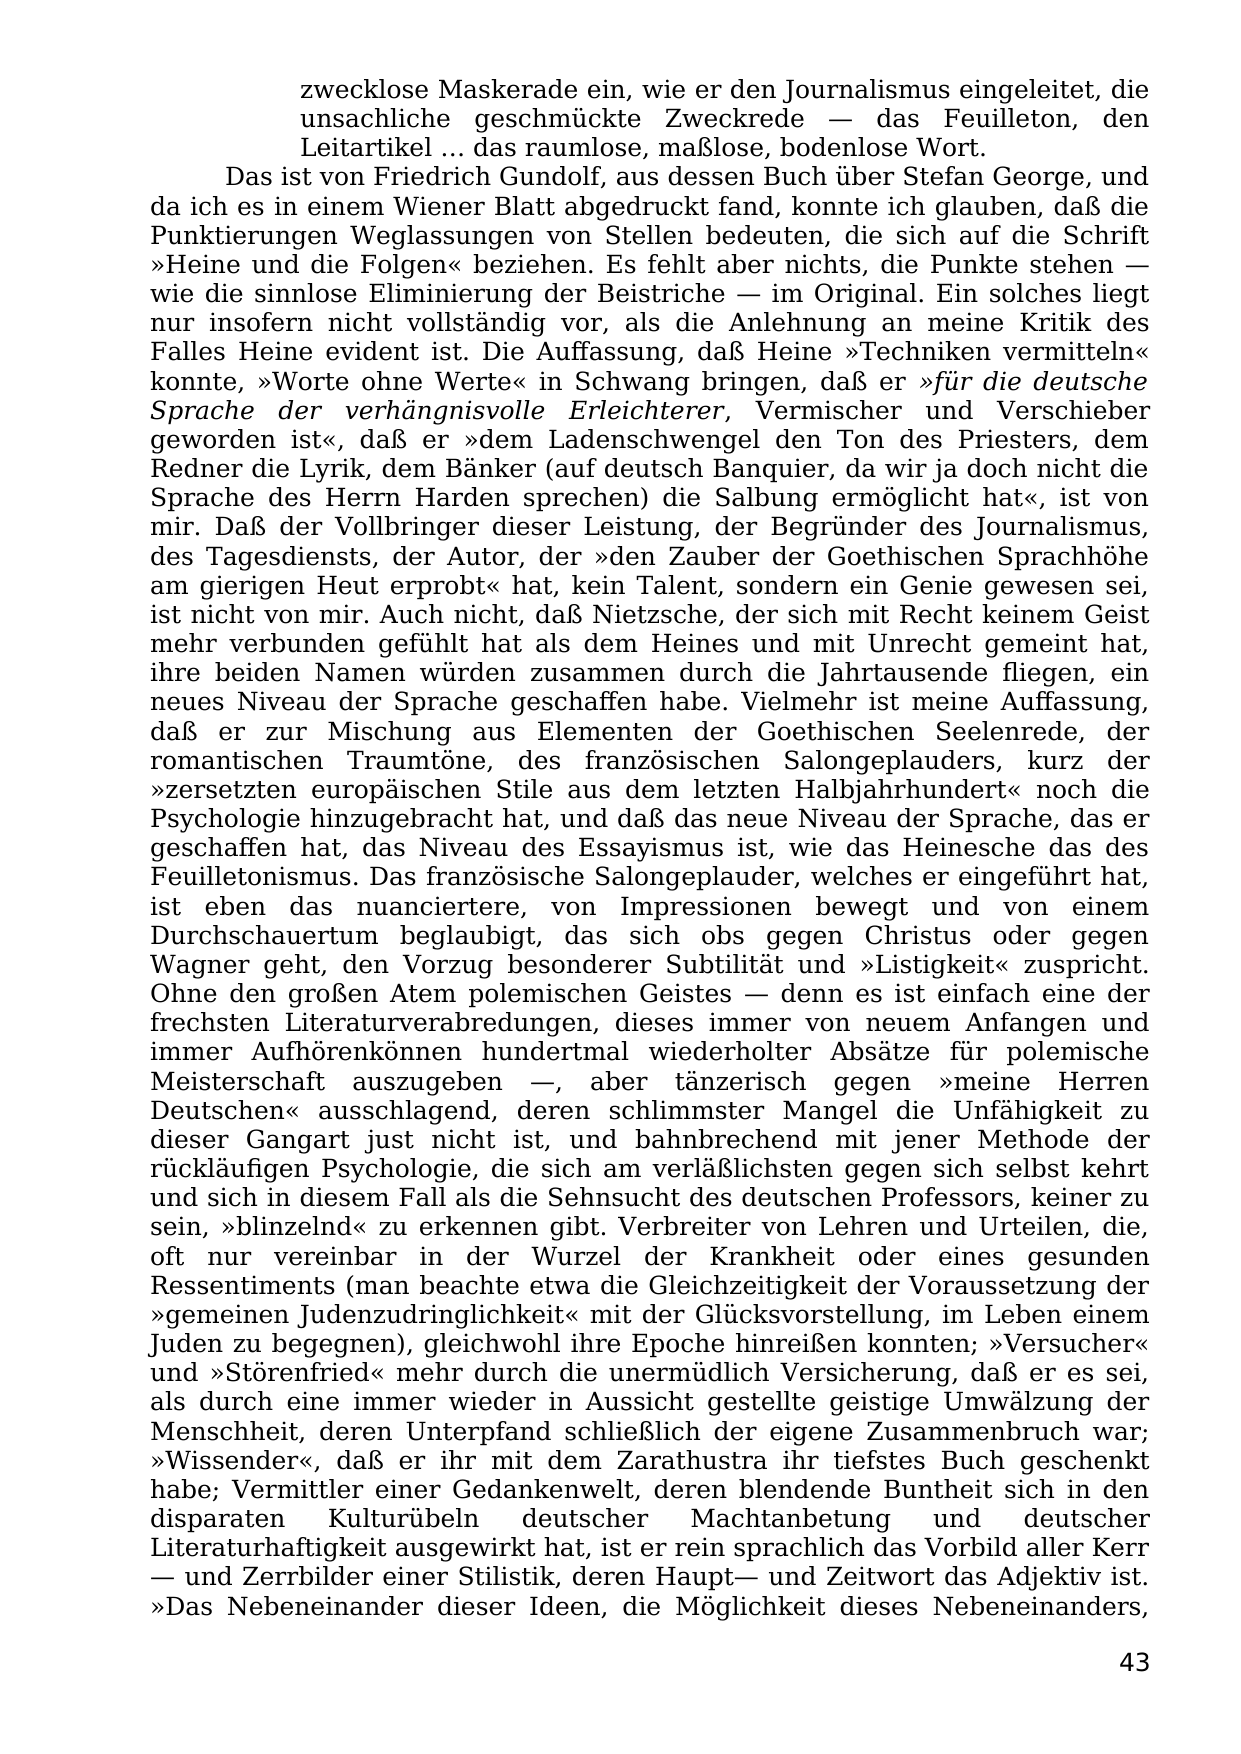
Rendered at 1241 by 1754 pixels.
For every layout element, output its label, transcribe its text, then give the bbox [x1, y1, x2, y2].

text Das ist von Friedrich Gundolf, aus dessen Buch über Stefan George, und da ich es in einem Wiener Blatt abgedruckt fand, konnte ich glauben, daß die Punktierungen Weglassungen von Stellen bedeuten, die sich auf die Schrift »Heine und die Folgen« beziehen. Es fehlt aber nichts, die Punkte stehen — wie die sinnlose Eliminierung der Beistriche — im Original. Ein solches liegt nur insofern nicht vollständig vor, als die Anlehnung an meine Kritik des Falles Heine evident ist. Die Auffassung, daß Heine »Techniken vermitteln« konnte, »Worte ohne Werte« in Schwang bringen, daß er »für die deutsche Sprache der verhängnisvolle Erleichterer, Vermischer und Verschieber geworden ist«, daß er »dem Ladenschwengel den Ton des Priesters, dem Redner die Lyrik, dem Bänker (auf deutsch Banquier, da wir ja doch nicht die Sprache des Herrn Harden sprechen) die Salbung ermöglicht hat«, ist von mir. Daß der Vollbringer dieser Leistung, der Begründer des Journalismus, des Tagesdiensts, der Autor, der »den Zauber der Goethischen Sprachhöhe am gierigen Heut erprobt« hat, kein Talent, sondern ein Genie gewesen sei, ist nicht von mir. Auch nicht, daß Nietzsche, der sich mit Recht keinem Geist mehr verbunden gefühlt hat als dem Heines und mit Unrecht gemeint hat, ihre beiden Namen würden zusammen durch die Jahrtausende fliegen, ein neues Niveau der Sprache geschaffen habe. Vielmehr ist meine Auffassung, daß er zur Mischung aus Elementen der Goethischen Seelenrede, der romantischen Traumtöne, des französischen Salongeplauders, kurz der »zersetzten europäischen Stile aus dem letzten Halbjahrhundert« noch die Psychologie hinzugebracht hat, und daß das neue Niveau der Sprache, das er geschaffen hat, das Niveau des Essayismus ist, wie das Heinesche das des Feuilletonismus. Das französische Salongeplauder, welches er eingeführt hat, ist eben das nuanciertere, von Impressionen bewegt und von einem Durchschauertum beglaubigt, das sich obs gegen Christus oder gegen Wagner geht, den Vorzug besonderer Subtilität und »Listigkeit« zuspricht. Ohne den großen Atem polemischen Geistes — denn es ist einfach eine der frechsten Literaturverabredungen, dieses immer von neuem Anfangen und immer Aufhörenkönnen hundertmal wiederholter Absätze für polemische Meisterschaft auszugeben —, aber tänzerisch gegen »meine Herren Deutschen« ausschlagend, deren schlimmster Mangel die Unfähigkeit zu dieser Gangart just nicht ist, und bahnbrechend mit jener Methode der rückläufigen Psychologie, die sich am verläßlichsten gegen sich selbst kehrt und sich in diesem Fall als die Sehnsucht des deutschen Professors, keiner zu sein, »blinzelnd« zu erkennen gibt. Verbreiter von Lehren und Urteilen, die, oft nur vereinbar in der Wurzel der Krankheit oder eines gesunden Ressentiments (man beachte etwa die Gleichzeitigkeit der Voraussetzung der »gemeinen Judenzudringlichkeit« mit der Glücksvorstellung, im Leben einem Juden zu begegnen), gleichwohl ihre Epoche hinreißen konnten; »Versucher« und »Störenfried« mehr durch die unermüdlich Versicherung, daß er es sei, als durch eine immer wieder in Aussicht gestellte geistige Umwälzung der Menschheit, deren Unterpfand schließlich der eigene Zusammenbruch war; »Wissender«, daß er ihr mit dem Zarathustra ihr tiefstes Buch geschenkt habe; Vermittler einer Gedankenwelt, deren blendende Buntheit sich in den disparaten Kulturübeln deutscher Machtanbetung und deutscher Literaturhaftigkeit ausgewirkt hat, ist er rein sprachlich das Vorbild aller Kerr— und Zerrbilder einer Stilistik, deren Haupt— und Zeitwort das Adjektiv ist. »Das Nebeneinander dieser Ideen, die Möglichkeit dieses Nebeneinanders, [150, 162, 1151, 1621]
text zwecklose Maskerade ein, wie er den Journalismus eingeleitet, die unsachliche geschmückte Zweckrede — das Feuilleton, den Leitartikel … das raumlose, maßlose, bodenlose Wort. [300, 75, 1151, 162]
